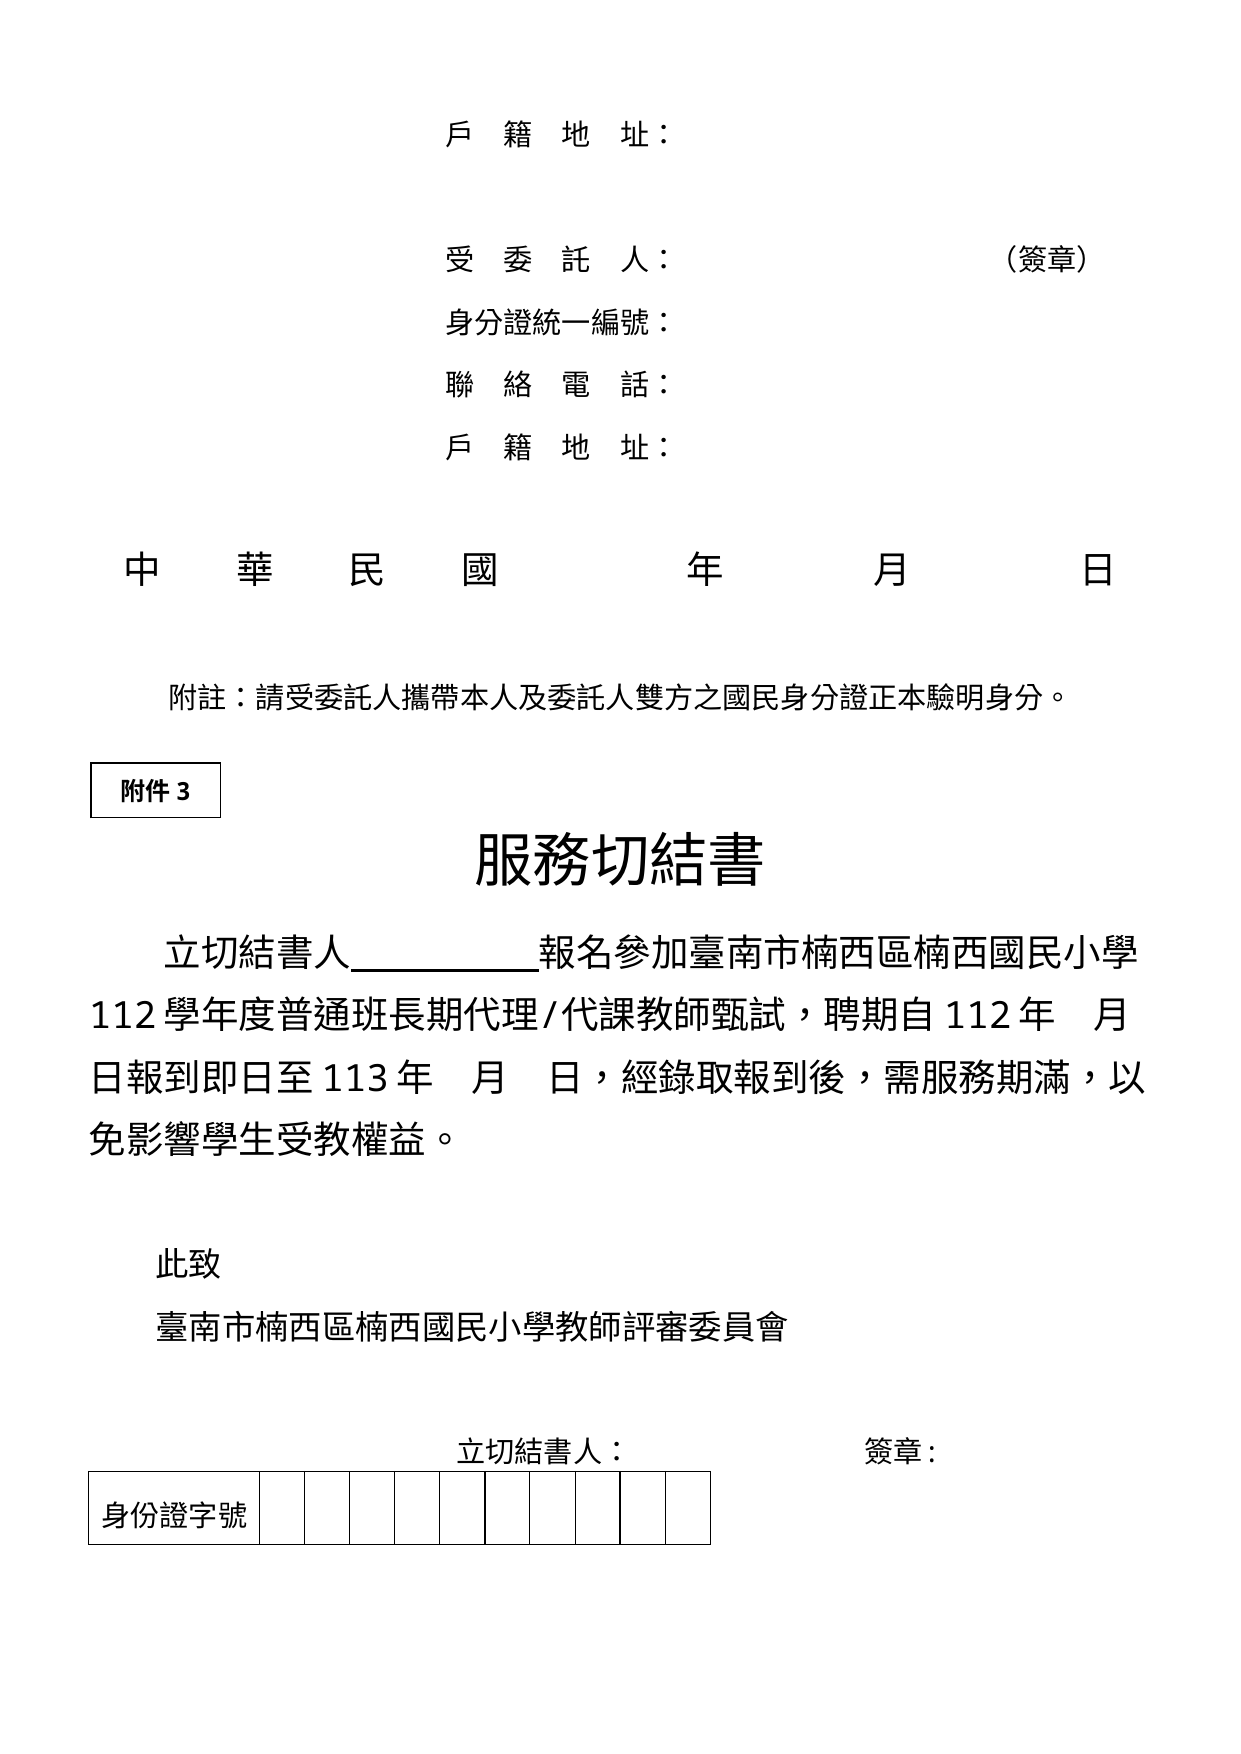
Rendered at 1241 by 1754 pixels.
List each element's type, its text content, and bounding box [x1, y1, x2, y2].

text 戶 籍 地 址： [439, 96, 1152, 158]
table_header [486, 1472, 529, 1544]
table_header [621, 1472, 665, 1544]
table_header [440, 1472, 484, 1544]
table_header [260, 1472, 304, 1544]
text 附件3 [106, 771, 204, 808]
table_header [576, 1472, 619, 1544]
text 身分證統一編號： [439, 283, 1152, 346]
text 戶 籍 地 址： [439, 408, 1152, 471]
text 服務切結書 [92, 764, 220, 817]
table_header [530, 1472, 575, 1544]
text 立切結書人： 簽章: [89, 1408, 1152, 1471]
table_header [350, 1472, 394, 1544]
table_header [666, 1472, 710, 1544]
text 服務切結書 [89, 783, 1152, 908]
text 受 委 託 人： （簽章） [439, 221, 1152, 283]
table_header [395, 1472, 439, 1544]
text 立切結書人 報名參加臺南市楠西區楠西國民小學112學年度普通班長期代理/代課教師甄試，聘期自112年 月 日報到即日至113年 月 日，經錄取報到後，需服務期滿，以免影響學生受教權益。 [89, 908, 1152, 1158]
table_header 身份證字號 [89, 1472, 259, 1544]
text 聯 絡 電 話： [439, 346, 1152, 408]
table_header [305, 1472, 349, 1544]
text 中 華 民 國 年 月 日 [89, 533, 1152, 596]
text 此致 [89, 1221, 1152, 1283]
text 附註：請受委託人攜帶本人及委託人雙方之國民身分證正本驗明身分。 [89, 658, 1152, 721]
text 臺南市楠西區楠西國民小學教師評審委員會 [89, 1283, 1152, 1346]
